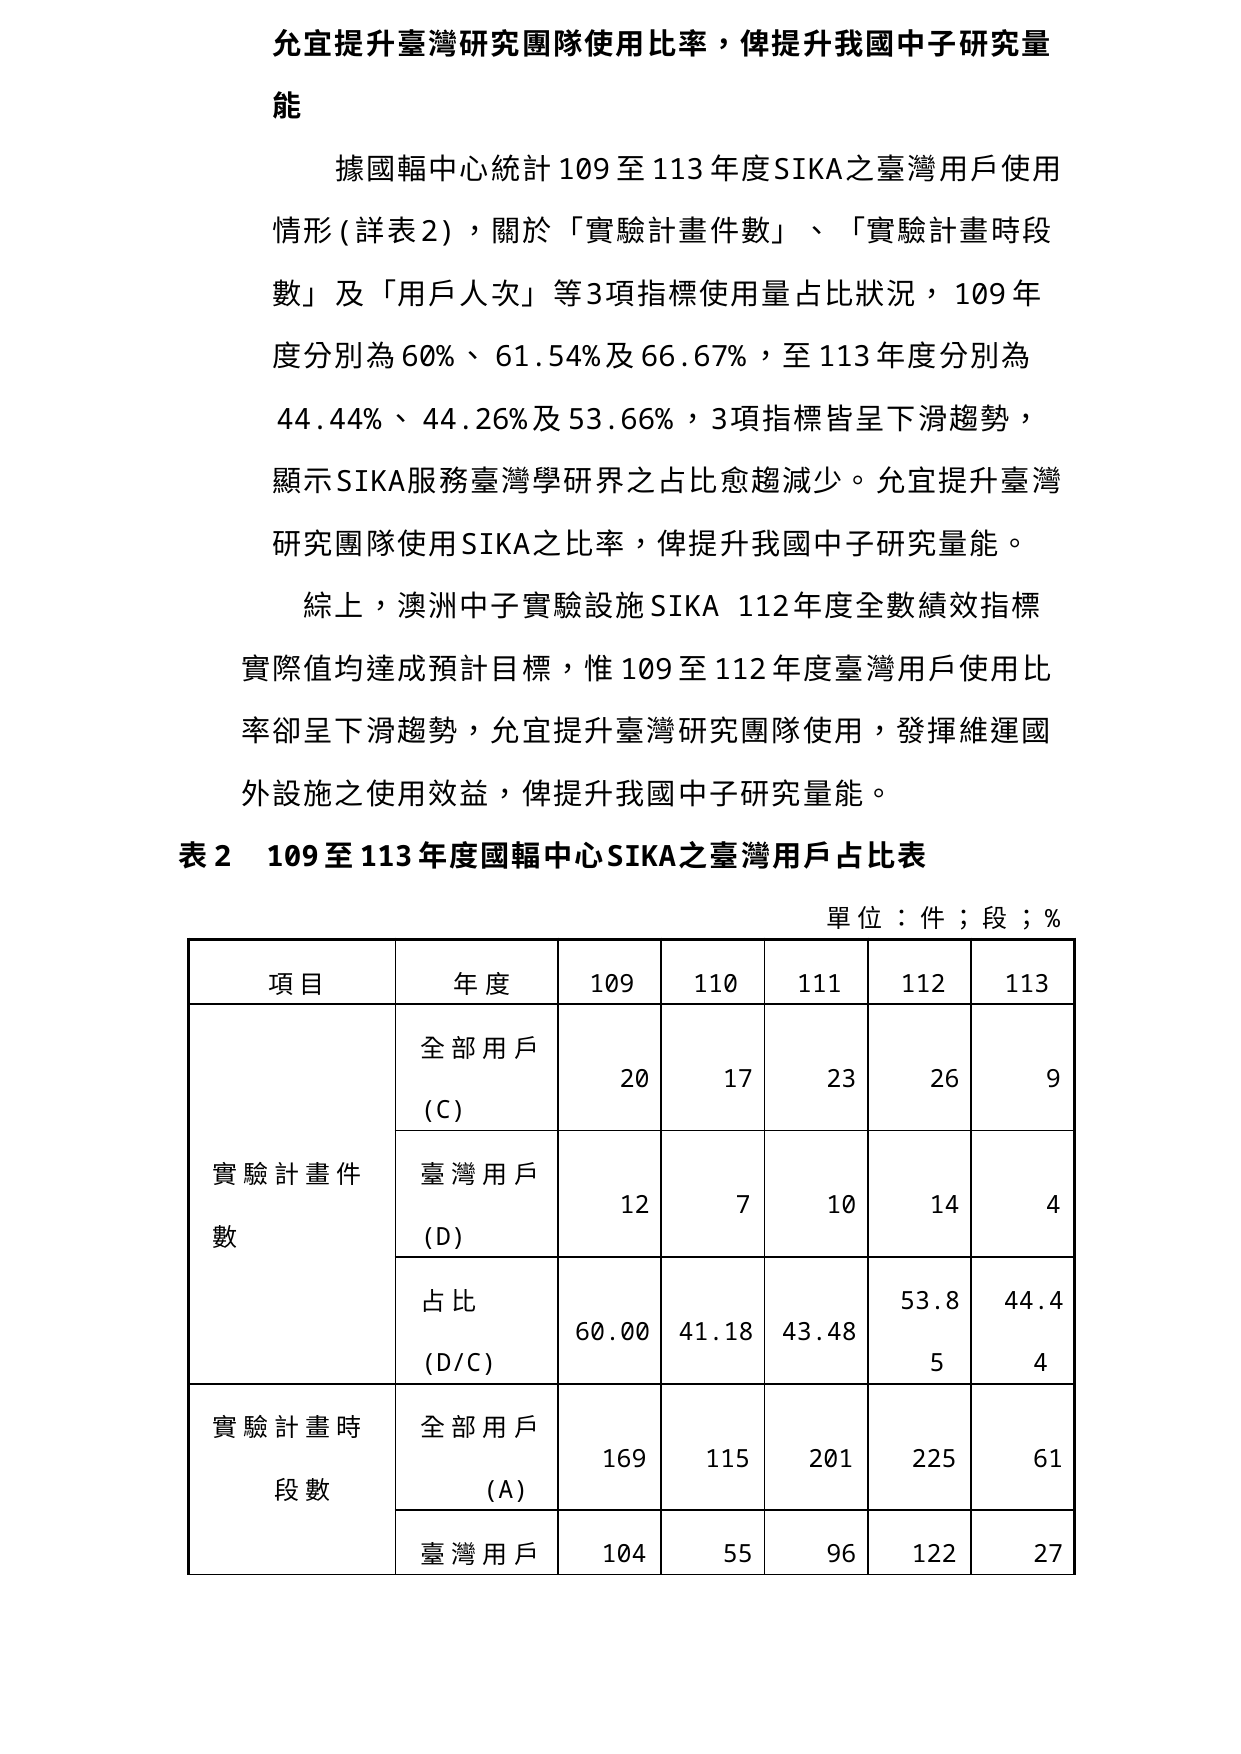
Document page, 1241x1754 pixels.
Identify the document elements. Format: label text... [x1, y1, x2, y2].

table_cell 全部用戶(C) [396, 1005, 557, 1130]
table_cell 115 [662, 1385, 764, 1509]
table_cell 12 [559, 1131, 660, 1256]
table_cell 41.18 [662, 1258, 764, 1383]
text (三)109至112年度SIKA之臺灣用戶使用占比概呈衰退趨勢，允宜提升臺灣研究團隊使用比率，俾提升我國中子研究量能 [236, 0, 1063, 125]
table_cell 27 [972, 1511, 1073, 1573]
table_cell 55 [662, 1511, 764, 1573]
text 表2 109至113年度國輻中心SIKA之臺灣用戶占比表 [177, 812, 1063, 875]
table_header 112 [869, 941, 970, 1003]
table_cell 20 [559, 1005, 660, 1130]
table_cell 臺灣用戶(D) [396, 1131, 557, 1256]
table_header 年度 [396, 941, 557, 1003]
table_header 109 [559, 941, 660, 1003]
table_cell 9 [972, 1005, 1073, 1130]
table_cell 169 [559, 1385, 660, 1509]
table_cell 7 [662, 1131, 764, 1256]
table_cell 臺灣用戶 [396, 1511, 557, 1573]
table_cell 17 [662, 1005, 764, 1130]
table_cell 43.48 [765, 1258, 867, 1383]
text 單位：件；段；% [177, 875, 1063, 937]
table_cell 60.00 [559, 1258, 660, 1383]
table_cell 26 [869, 1005, 970, 1130]
table_cell 53.85 [869, 1258, 970, 1383]
table_cell 201 [765, 1385, 867, 1509]
table_cell 122 [869, 1511, 970, 1573]
table_header 113 [972, 941, 1073, 1003]
table_cell 96 [765, 1511, 867, 1573]
table_cell 61 [972, 1385, 1073, 1509]
table_header 項目 [190, 941, 395, 1003]
table_cell 23 [765, 1005, 867, 1130]
table_cell 全部用戶(A) [396, 1385, 557, 1509]
table_header 111 [765, 941, 867, 1003]
table_cell 44.44 [972, 1258, 1073, 1383]
table_cell 4 [972, 1131, 1073, 1256]
table_cell 225 [869, 1385, 970, 1509]
table_cell 實驗計畫時段數 [190, 1385, 395, 1573]
table_header 110 [662, 941, 764, 1003]
table_cell 14 [869, 1131, 970, 1256]
table_cell 實驗計畫件數 [190, 1005, 395, 1383]
text 綜上，澳洲中子實驗設施SIKA 112年度全數績效指標實際值均達成預計目標，惟109至112年度臺灣用戶使用比率卻呈下滑趨勢，允宜提升臺灣研究團隊使用，發揮維運國外設施之使用效益，俾提升我國中子研究量能。 [236, 562, 1063, 812]
text 據國輻中心統計109至113年度SIKA之臺灣用戶使用情形(詳表2)，關於「實驗計畫件數」、「實驗計畫時段數」及「用戶人次」等3項指標使用量占比狀況，109年度分別為60%、61.54%及66.67%，至113年度分別為44.44%、44.26%及53.66%，3項指標皆呈下滑趨勢，顯示SIKA服務臺灣學研界之占比愈趨減少。允宜提升臺灣研究團隊使用SIKA之比率，俾提升我國中子研究量能。 [266, 125, 1063, 562]
table_cell 10 [765, 1131, 867, 1256]
table_cell 占比 (D/C) [396, 1258, 557, 1383]
table_cell 104 [559, 1511, 660, 1573]
